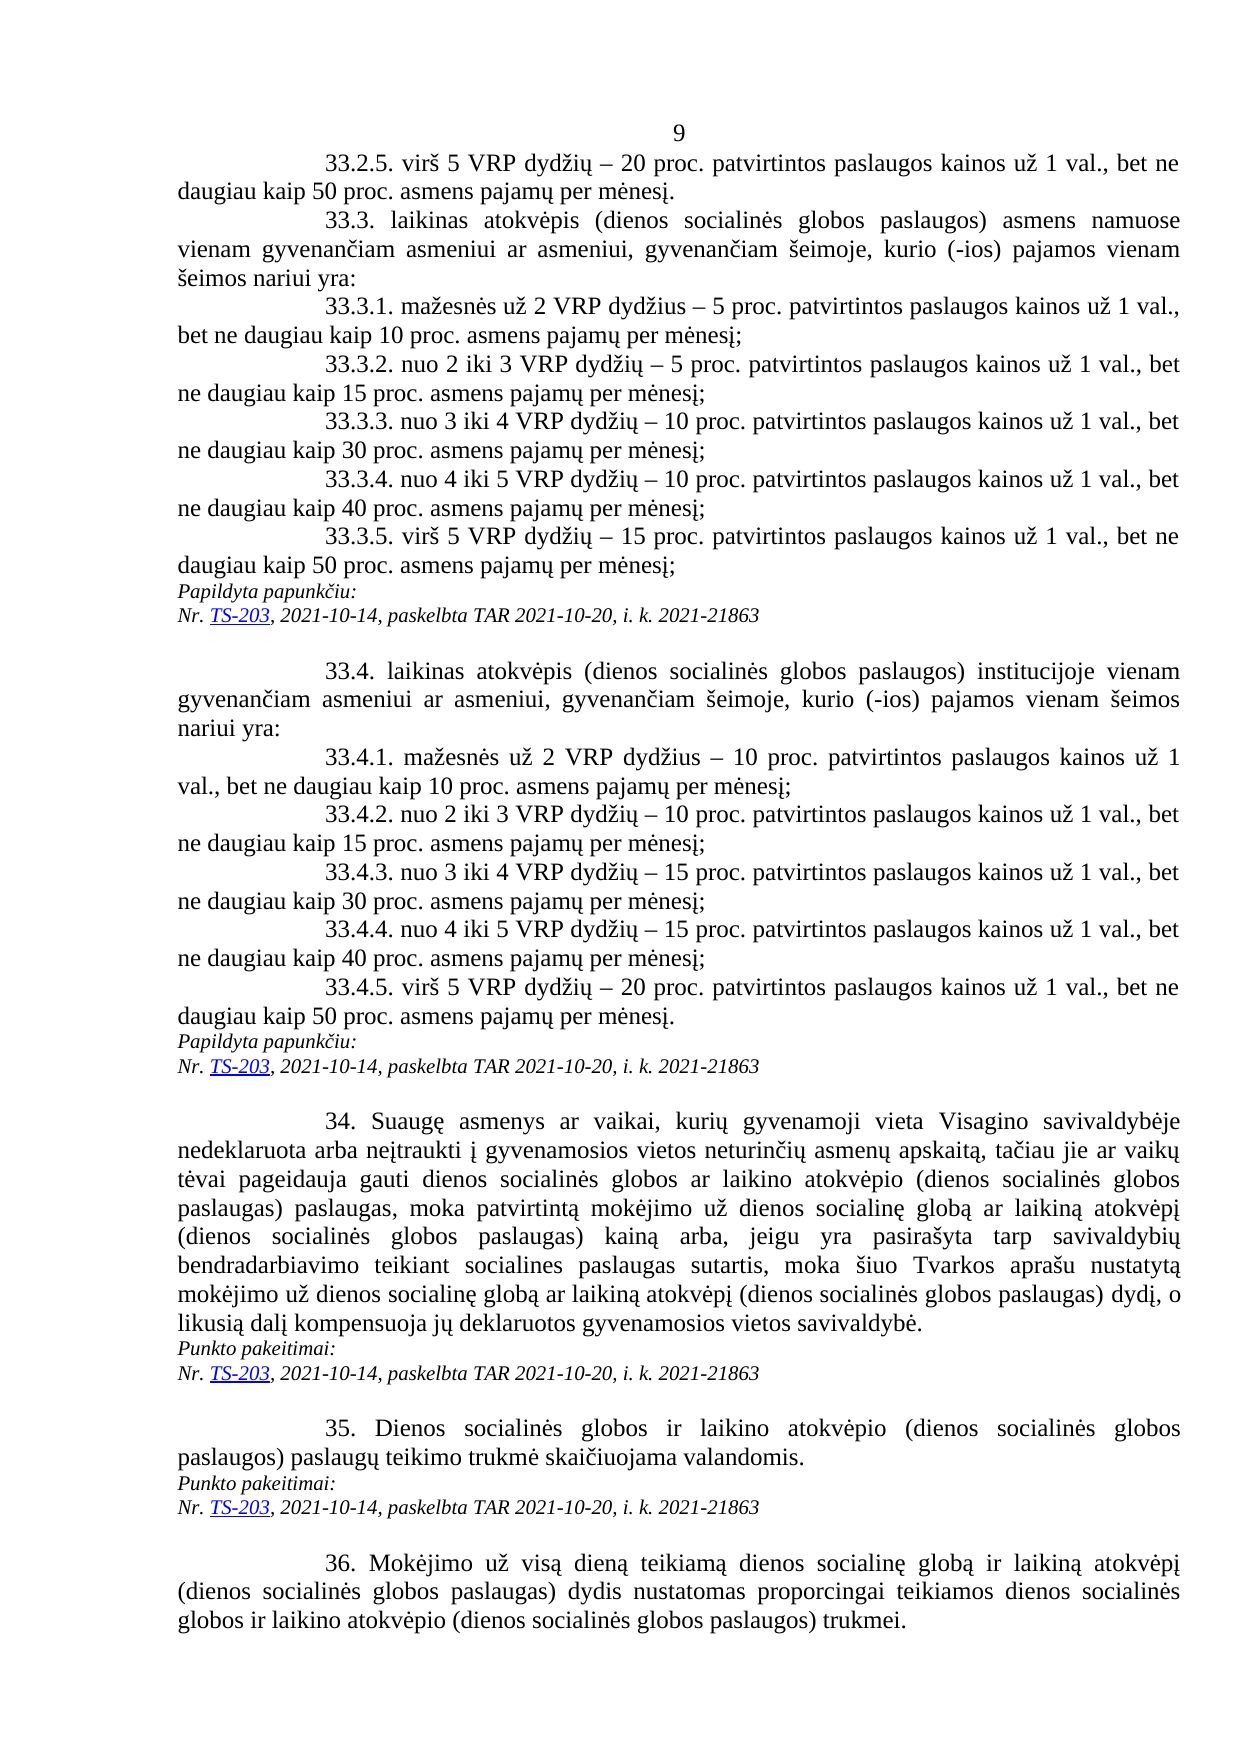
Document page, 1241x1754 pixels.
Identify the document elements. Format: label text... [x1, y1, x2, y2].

text 33.3.1. mažesnės už 2 VRP dydžius – 5 proc. patvirtintos paslaugos kainos už 1 val., bet ne daugiau kaip 10 proc. asmens pajamų per mėnesį; [177, 291, 1181, 349]
text 35. Dienos socialinės globos ir laikino atokvėpio (dienos socialinės globos paslaugos) paslaugų teikimo trukmė skaičiuojama valandomis. [177, 1413, 1181, 1471]
text 33.4.2. nuo 2 iki 3 VRP dydžių – 10 proc. patvirtintos paslaugos kainos už 1 val., bet ne daugiau kaip 15 proc. asmens pajamų per mėnesį; [177, 799, 1181, 857]
text 33.4.5. virš 5 VRP dydžių – 20 proc. patvirtintos paslaugos kainos už 1 val., bet ne daugiau kaip 50 proc. asmens pajamų per mėnesį. [177, 972, 1181, 1029]
text Nr. TS-203, 2021-10-14, paskelbta TAR 2021-10-20, i. k. 2021-21863 [177, 1495, 1181, 1519]
text Punkto pakeitimai: [177, 1336, 1181, 1360]
text 34. Suaugę asmenys ar vaikai, kurių gyvenamoji vieta Visagino savivaldybėje nedeklaruota arba neįtraukti į gyvenamosios vietos neturinčių asmenų apskaitą, tačiau jie ar vaikų tėvai pageidauja gauti dienos socialinės globos ar laikino atokvėpio (dienos socialinės globos paslaugas) paslaugas, moka patvirtintą mokėjimo už dienos socialinę globą ar laikiną atokvėpį (dienos socialinės globos paslaugas) kainą arba, jeigu yra pasirašyta tarp savivaldybių bendradarbiavimo teikiant socialines paslaugas sutartis, moka šiuo Tvarkos aprašu nustatytą mokėjimo už dienos socialinę globą ar laikiną atokvėpį (dienos socialinės globos paslaugas) dydį, o likusią dalį kompensuoja jų deklaruotos gyvenamosios vietos savivaldybė. [177, 1106, 1181, 1336]
text 33.3.3. nuo 3 iki 4 VRP dydžių – 10 proc. patvirtintos paslaugos kainos už 1 val., bet ne daugiau kaip 30 proc. asmens pajamų per mėnesį; [177, 406, 1181, 464]
text Papildyta papunkčiu: [177, 1029, 1181, 1053]
text Nr. TS-203, 2021-10-14, paskelbta TAR 2021-10-20, i. k. 2021-21863 [177, 603, 1181, 627]
text 33.4. laikinas atokvėpis (dienos socialinės globos paslaugos) institucijoje vienam gyvenančiam asmeniui ar asmeniui, gyvenančiam šeimoje, kurio (-ios) pajamos vienam šeimos nariui yra: [177, 656, 1181, 742]
text 36. Mokėjimo už visą dieną teikiamą dienos socialinę globą ir laikiną atokvėpį (dienos socialinės globos paslaugas) dydis nustatomas proporcingai teikiamos dienos socialinės globos ir laikino atokvėpio (dienos socialinės globos paslaugos) trukmei. [177, 1548, 1181, 1634]
text 33.4.4. nuo 4 iki 5 VRP dydžių – 15 proc. patvirtintos paslaugos kainos už 1 val., bet ne daugiau kaip 40 proc. asmens pajamų per mėnesį; [177, 914, 1181, 972]
text 33.3.2. nuo 2 iki 3 VRP dydžių – 5 proc. patvirtintos paslaugos kainos už 1 val., bet ne daugiau kaip 15 proc. asmens pajamų per mėnesį; [177, 349, 1181, 406]
text 33.3. laikinas atokvėpis (dienos socialinės globos paslaugos) asmens namuose vienam gyvenančiam asmeniui ar asmeniui, gyvenančiam šeimoje, kurio (-ios) pajamos vienam šeimos nariui yra: [177, 205, 1181, 291]
text Punkto pakeitimai: [177, 1471, 1181, 1495]
text 33.2.5. virš 5 VRP dydžių – 20 proc. patvirtintos paslaugos kainos už 1 val., bet ne daugiau kaip 50 proc. asmens pajamų per mėnesį. [177, 148, 1181, 205]
text Nr. TS-203, 2021-10-14, paskelbta TAR 2021-10-20, i. k. 2021-21863 [177, 1360, 1181, 1384]
text 33.4.1. mažesnės už 2 VRP dydžius – 10 proc. patvirtintos paslaugos kainos už 1 val., bet ne daugiau kaip 10 proc. asmens pajamų per mėnesį; [177, 742, 1181, 799]
text 33.3.4. nuo 4 iki 5 VRP dydžių – 10 proc. patvirtintos paslaugos kainos už 1 val., bet ne daugiau kaip 40 proc. asmens pajamų per mėnesį; [177, 464, 1181, 521]
text Nr. TS-203, 2021-10-14, paskelbta TAR 2021-10-20, i. k. 2021-21863 [177, 1053, 1181, 1078]
text 33.3.5. virš 5 VRP dydžių – 15 proc. patvirtintos paslaugos kainos už 1 val., bet ne daugiau kaip 50 proc. asmens pajamų per mėnesį; [177, 521, 1181, 579]
text 33.4.3. nuo 3 iki 4 VRP dydžių – 15 proc. patvirtintos paslaugos kainos už 1 val., bet ne daugiau kaip 30 proc. asmens pajamų per mėnesį; [177, 857, 1181, 914]
text Papildyta papunkčiu: [177, 579, 1181, 603]
